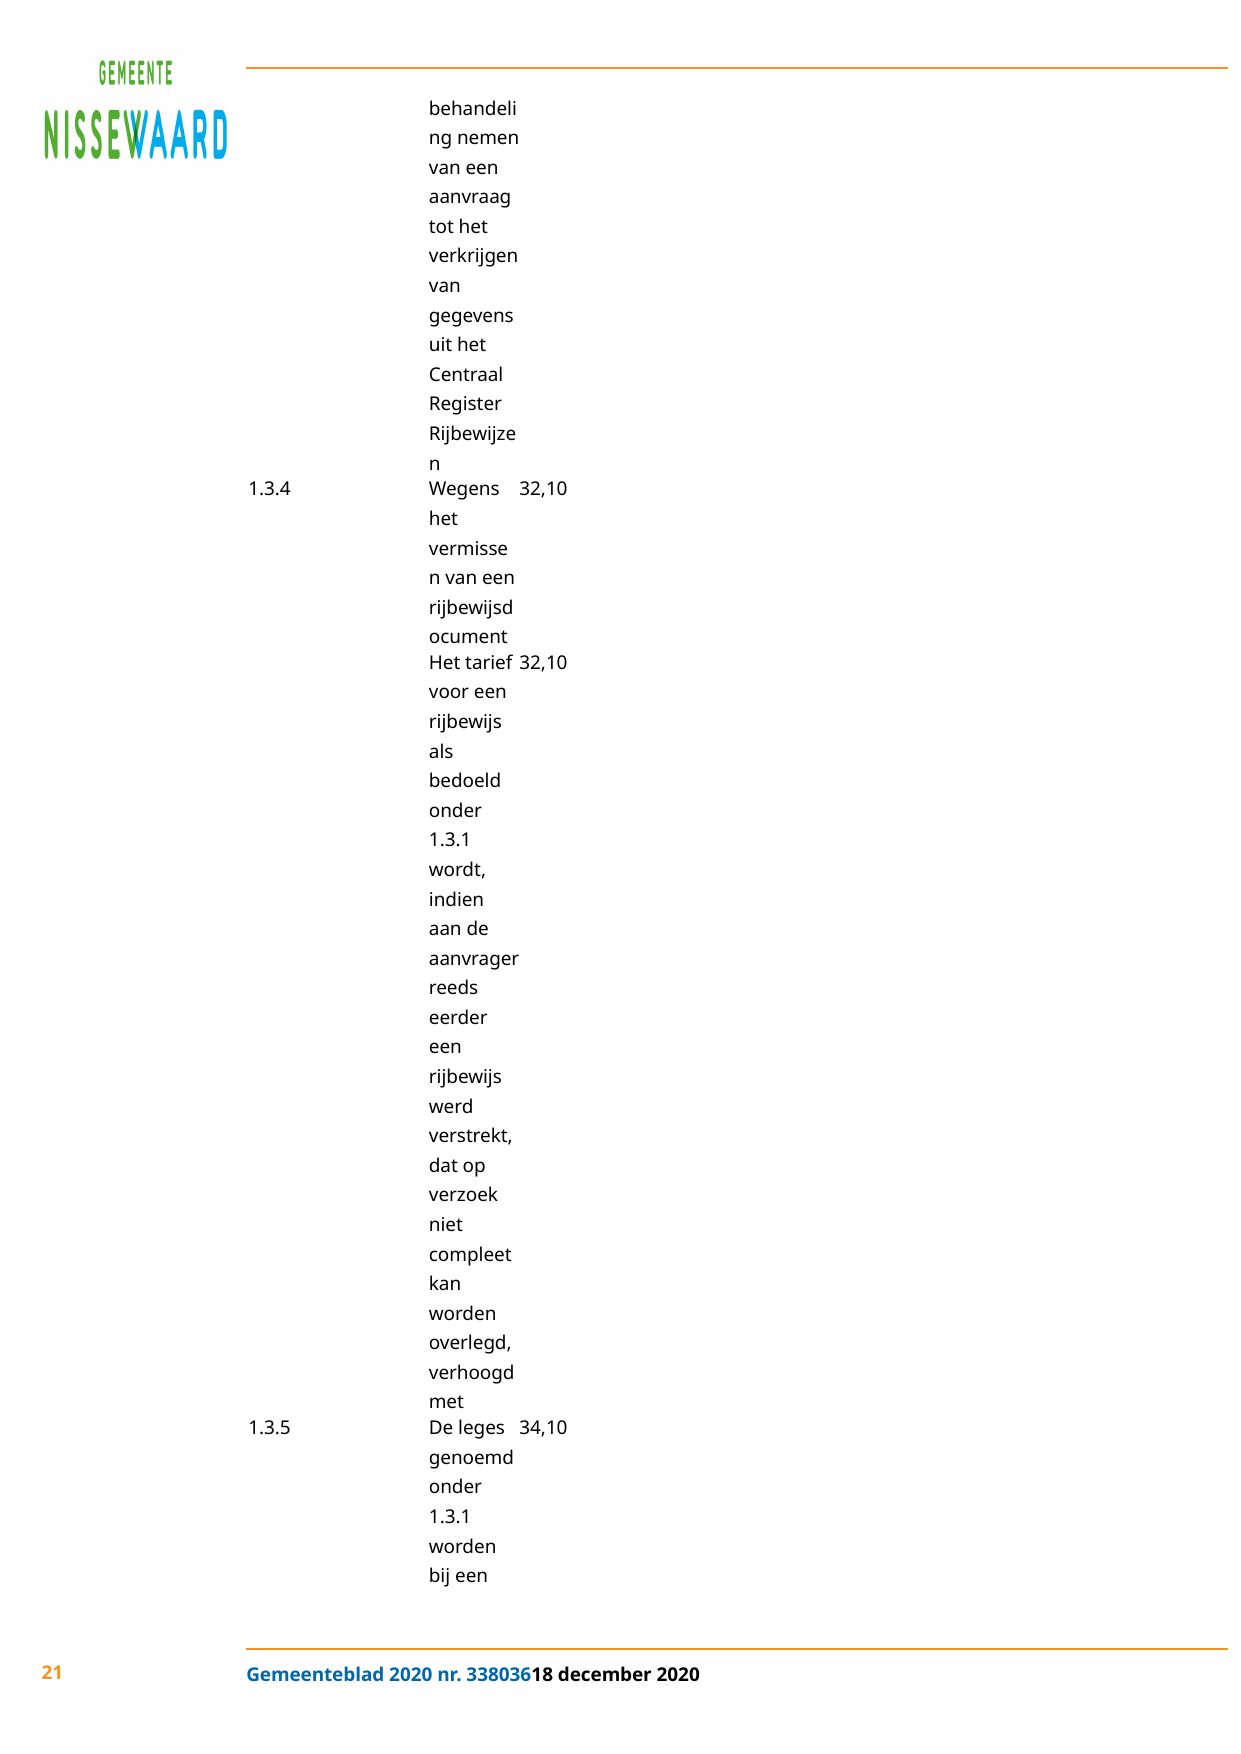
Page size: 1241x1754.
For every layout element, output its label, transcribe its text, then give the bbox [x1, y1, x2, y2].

table_cell [338, 476, 429, 649]
table_cell Wegens het vermissen van een rijbewijsdocument [429, 476, 519, 649]
table_cell 1.3.5 [248, 1415, 338, 1588]
table_cell [248, 95, 338, 476]
table_cell [338, 649, 429, 1414]
picture [41, 47, 231, 172]
table_cell 34,10 [519, 1415, 609, 1588]
table_cell 32,10 [519, 649, 609, 1414]
table_cell behandeling nemen van een aanvraag tot het verkrijgen van gegevens uit het Centraal Register Rijbewijzen [429, 95, 519, 476]
table_cell 1.3.4 [248, 476, 338, 649]
table_cell 32,10 [519, 476, 609, 649]
table_cell Het tarief voor een rijbewijs als bedoeld onder 1.3.1 wordt, indien aan de aanvrager reeds eerder een rijbewijs werd verstrekt, dat op verzoek niet compleet kan worden overlegd, verhoogd met [429, 649, 519, 1414]
table_cell De leges genoemd onder 1.3.1 worden bij een [429, 1415, 519, 1588]
table_cell [519, 95, 609, 476]
table_cell [338, 1415, 429, 1588]
table_cell [248, 649, 338, 1414]
table_cell [338, 95, 429, 476]
